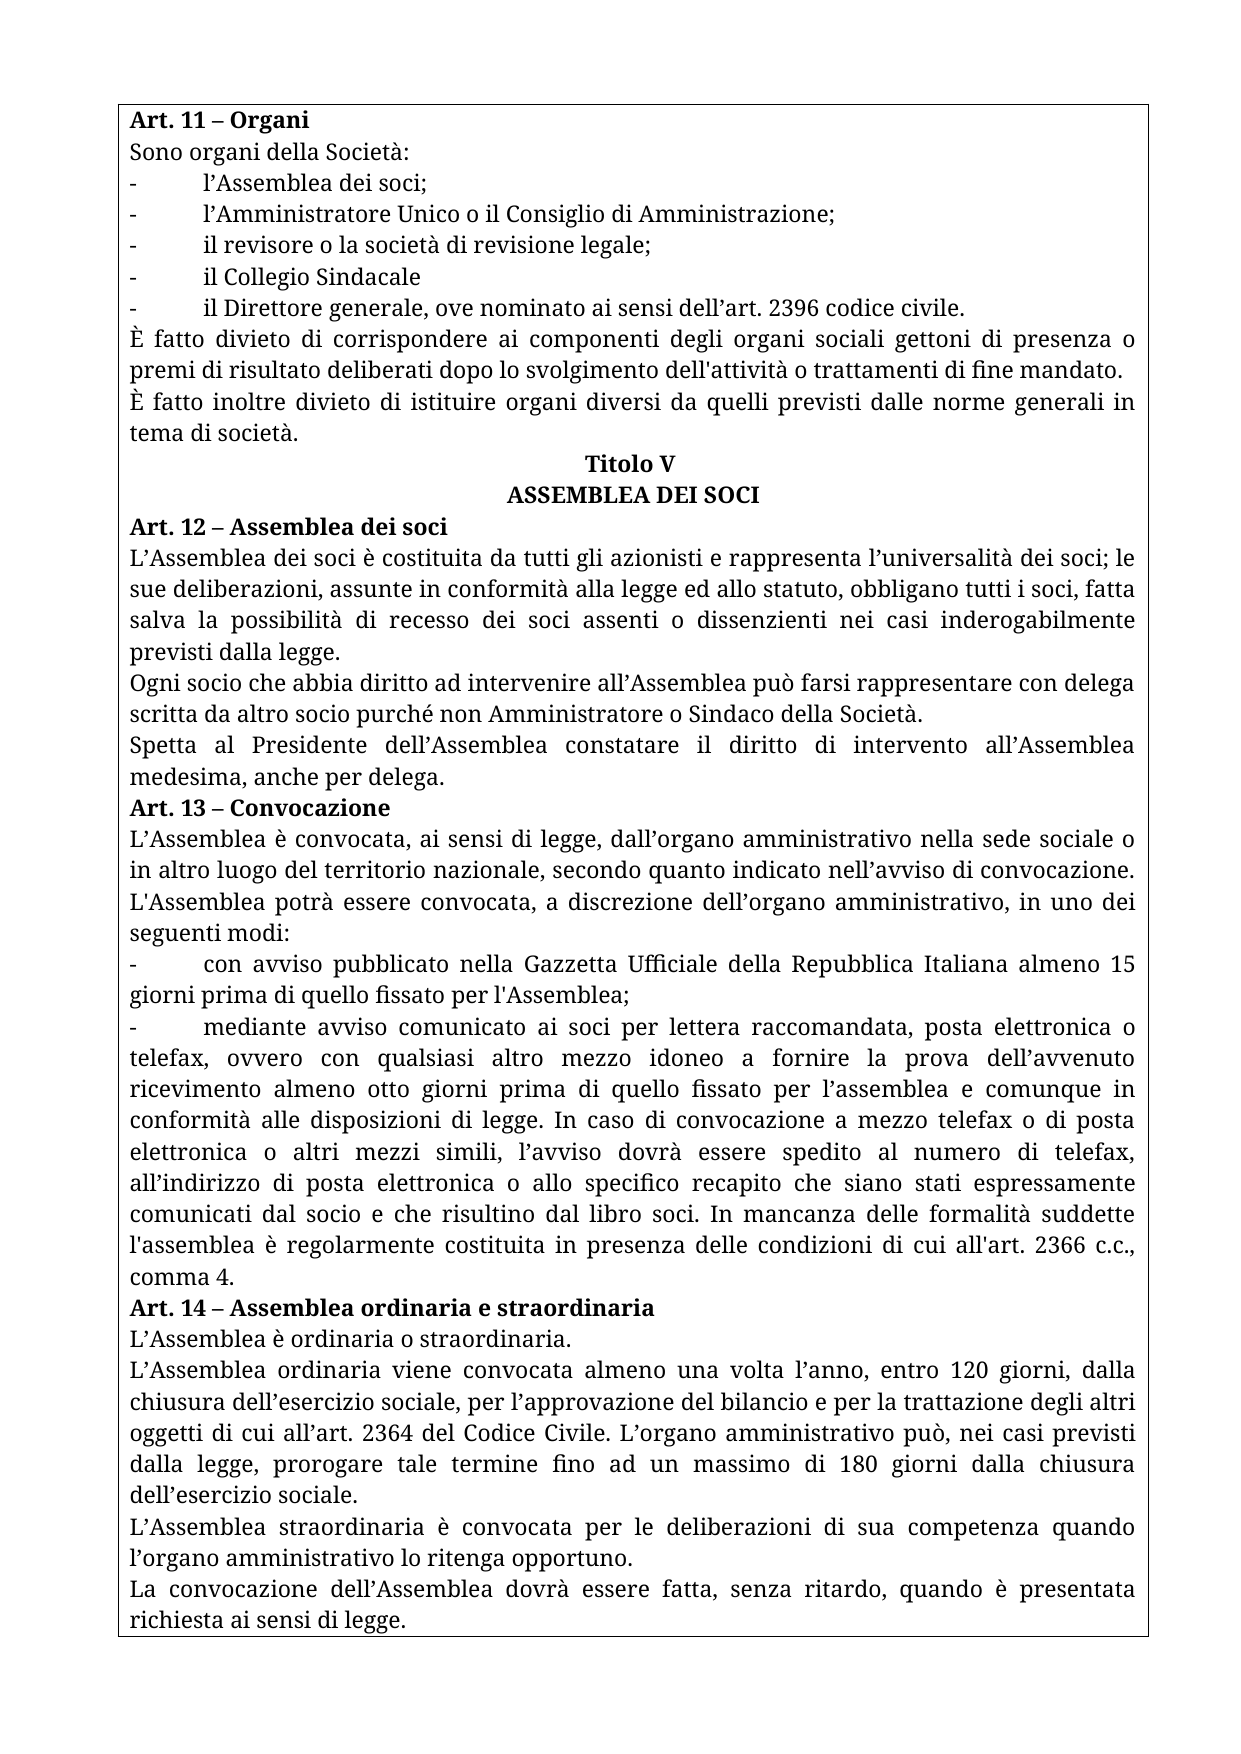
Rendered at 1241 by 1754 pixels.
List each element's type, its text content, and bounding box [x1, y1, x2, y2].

table_cell Art. 11 – Organi Sono organi della Società: - l’Assemblea dei soci; - l’Amministratore Unico o il Consiglio di Amministrazione; - il revisore o la società di revisione legale; - il Collegio Sindacale - il Direttore generale, ove nominato ai sensi dell’art. 2396 codice civile. È fatto divieto di corrispondere ai componenti degli organi sociali gettoni di presenza o premi di risultato deliberati dopo lo svolgimento dell'attività o trattamenti di fine mandato. È fatto inoltre divieto di istituire organi diversi da quelli previsti dalle norme generali in tema di società. Titolo V ASSEMBLEA DEI SOCI Art. 12 – Assemblea dei soci L’Assemblea dei soci è costituita da tutti gli azionisti e rappresenta l’universalità dei soci; le sue deliberazioni, assunte in conformità alla legge ed allo statuto, obbligano tutti i soci, fatta salva la possibilità di recesso dei soci assenti o dissenzienti nei casi inderogabilmente previsti dalla legge. Ogni socio che abbia diritto ad intervenire all’Assemblea può farsi rappresentare con delega scritta da altro socio purché non Amministratore o Sindaco della Società. Spetta al Presidente dell’Assemblea constatare il diritto di intervento all’Assemblea medesima, anche per delega. Art. 13 – Convocazione L’Assemblea è convocata, ai sensi di legge, dall’organo amministrativo nella sede sociale o in altro luogo del territorio nazionale, secondo quanto indicato nell’avviso di convocazione. L'Assemblea potrà essere convocata, a discrezione dell’organo amministrativo, in uno dei seguenti modi: - con avviso pubblicato nella Gazzetta Ufficiale della Repubblica Italiana almeno 15 giorni prima di quello fissato per l'Assemblea; - mediante avviso comunicato ai soci per lettera raccomandata, posta elettronica o telefax, ovvero con qualsiasi altro mezzo idoneo a fornire la prova dell’avvenuto ricevimento almeno otto giorni prima di quello fissato per l’assemblea e comunque in conformità alle disposizioni di legge. In caso di convocazione a mezzo telefax o di posta elettronica o altri mezzi simili, l’avviso dovrà essere spedito al numero di telefax, all’indirizzo di posta elettronica o allo specifico recapito che siano stati espressamente comunicati dal socio e che risultino dal libro soci. In mancanza delle formalità suddette l'assemblea è regolarmente costituita in presenza delle condizioni di cui all'art. 2366 c.c., comma 4. Art. 14 – Assemblea ordinaria e straordinaria L’Assemblea è ordinaria o straordinaria. L’Assemblea ordinaria viene convocata almeno una volta l’anno, entro 120 giorni, dalla chiusura dell’esercizio sociale, per l’approvazione del bilancio e per la trattazione degli altri oggetti di cui all’art. 2364 del Codice Civile. L’organo amministrativo può, nei casi previsti dalla legge, prorogare tale termine fino ad un massimo di 180 giorni dalla chiusura dell’esercizio sociale. L’Assemblea straordinaria è convocata per le deliberazioni di sua competenza quando l’organo amministrativo lo ritenga opportuno. La convocazione dell’Assemblea dovrà essere fatta, senza ritardo, quando è presentata richiesta ai sensi di legge. [119, 105, 1148, 1636]
